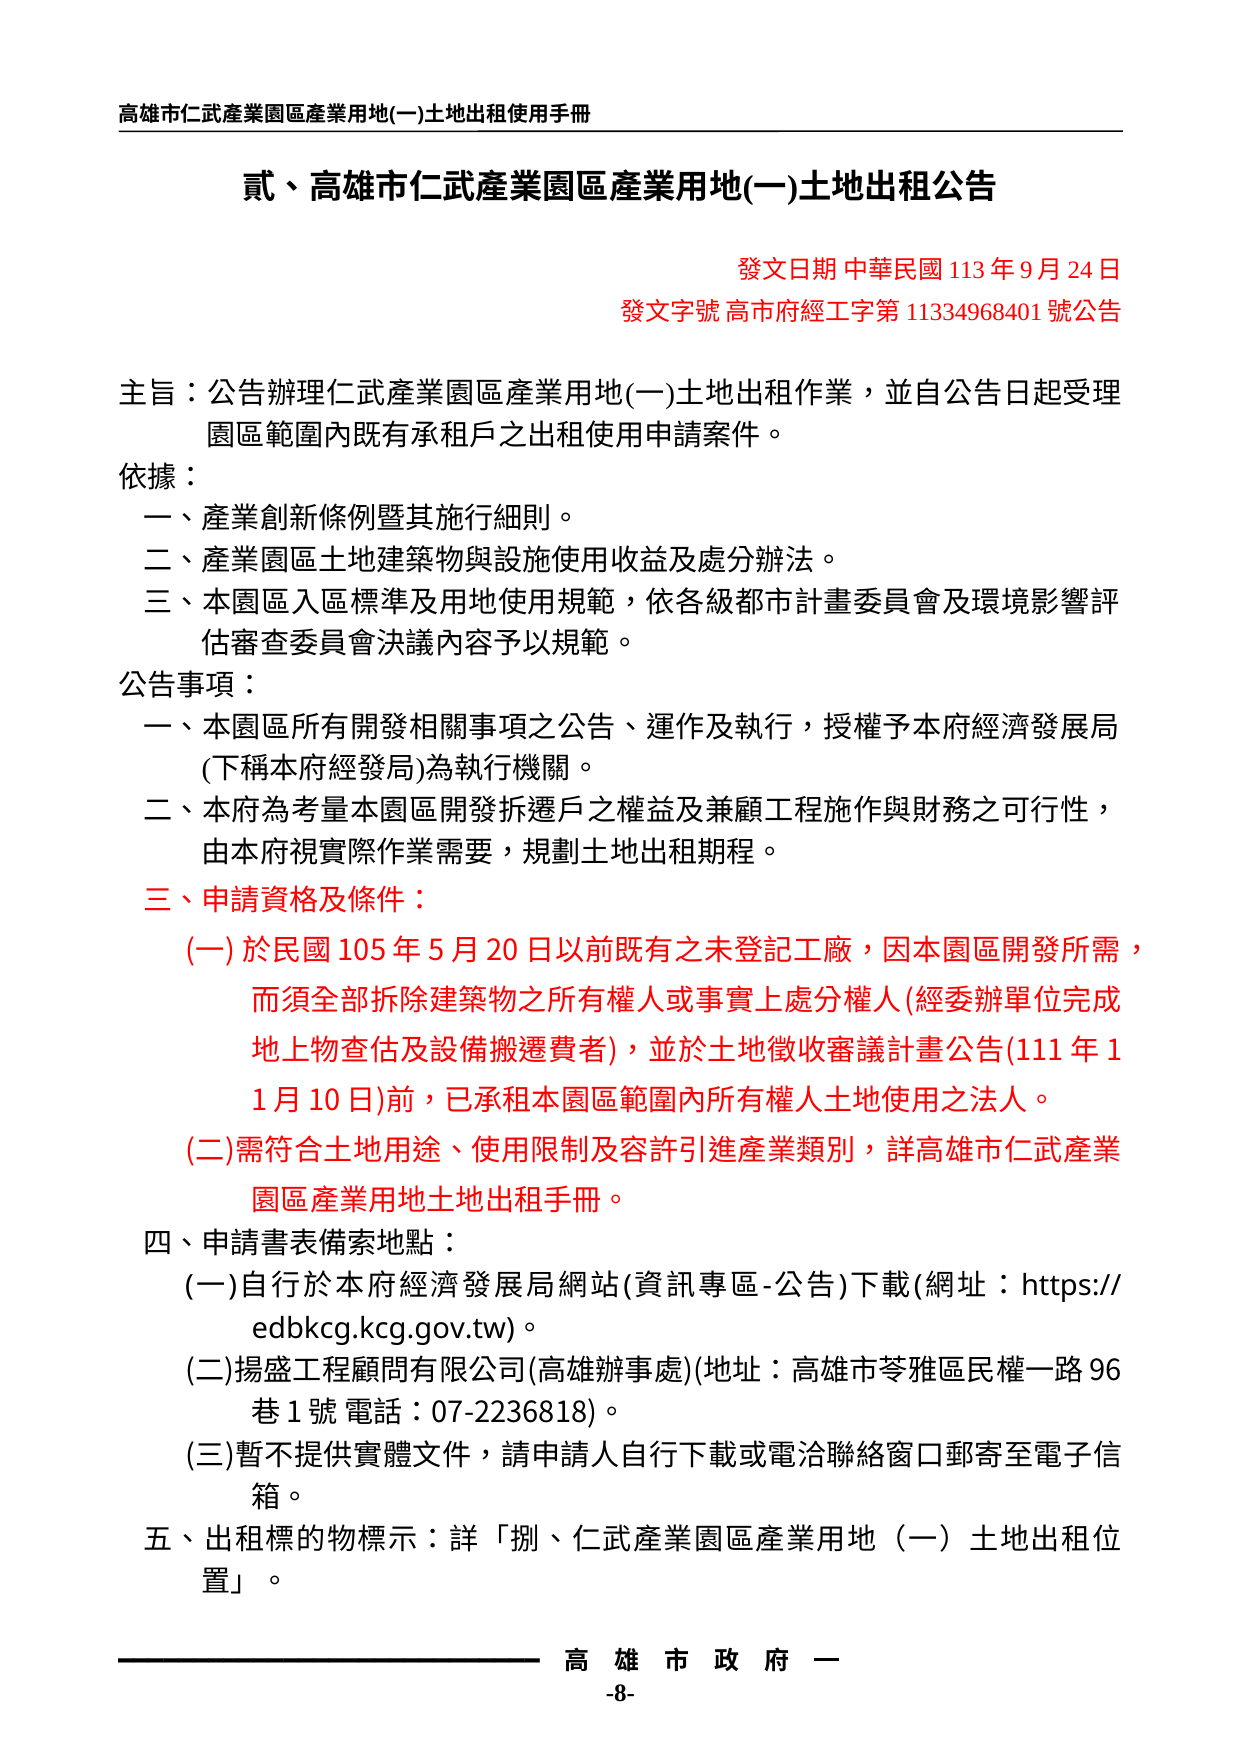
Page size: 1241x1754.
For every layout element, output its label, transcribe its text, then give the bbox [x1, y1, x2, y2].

text 發文日期 中華民國113年9月24日 [118, 245, 1122, 287]
text (三)暫不提供實體文件，請申請人自行下載或電洽聯絡窗口郵寄至電子信箱。 [185, 1431, 1122, 1516]
text 二、產業園區土地建築物與設施使用收益及處分辦法。 [143, 537, 1122, 579]
text (二)揚盛工程顧問有限公司(高雄辦事處)(地址：高雄市苓雅區民權一路96巷1號 電話：07-2236818)。 [185, 1347, 1122, 1431]
text (二)需符合土地用途、使用限制及容許引進產業類別，詳高雄市仁武產業園區產業用地土地出租手冊。 [185, 1120, 1122, 1220]
text 主旨：公告辦理仁武產業園區產業用地(一)土地出租作業，並自公告日起受理園區範圍內既有承租戶之出租使用申請案件。 [118, 370, 1122, 454]
text 一、本園區所有開發相關事項之公告、運作及執行，授權予本府經濟發展局(下稱本府經發局)為執行機關。 [143, 704, 1122, 787]
text 四、申請書表備索地點： [143, 1220, 1122, 1262]
text 依據： [118, 454, 1122, 495]
text 三、本園區入區標準及用地使用規範，依各級都市計畫委員會及環境影響評估審查委員會決議內容予以規範。 [143, 579, 1122, 662]
text (一) 於民國105年5月20日以前既有之未登記工廠，因本園區開發所需，而須全部拆除建築物之所有權人或事實上處分權人(經委辦單位完成地上物查估及設備搬遷費者)，並於土地徵收審議計畫公告(111年11月10日)前，已承租本園區範圍內所有權人土地使用之法人。 [185, 920, 1122, 1120]
text 一、產業創新條例暨其施行細則。 [143, 495, 1122, 537]
text 發文字號 高市府經工字第11334968401號公告 [118, 287, 1122, 329]
text 五、出租標的物標示：詳「捌、仁武產業園區產業用地（一）土地出租位置」。 [143, 1516, 1122, 1599]
subtitle 貳、高雄市仁武產業園區產業用地(一)土地出租公告 [118, 160, 1122, 209]
text 三、申請資格及條件： [143, 870, 1122, 920]
text 二、本府為考量本園區開發拆遷戶之權益及兼顧工程施作與財務之可行性，由本府視實際作業需要，規劃土地出租期程。 [143, 787, 1122, 870]
text (一)自行於本府經濟發展局網站(資訊專區-公告)下載(網址：https://edbkcg.kcg.gov.tw)。 [185, 1262, 1122, 1347]
text 公告事項： [118, 662, 1122, 704]
